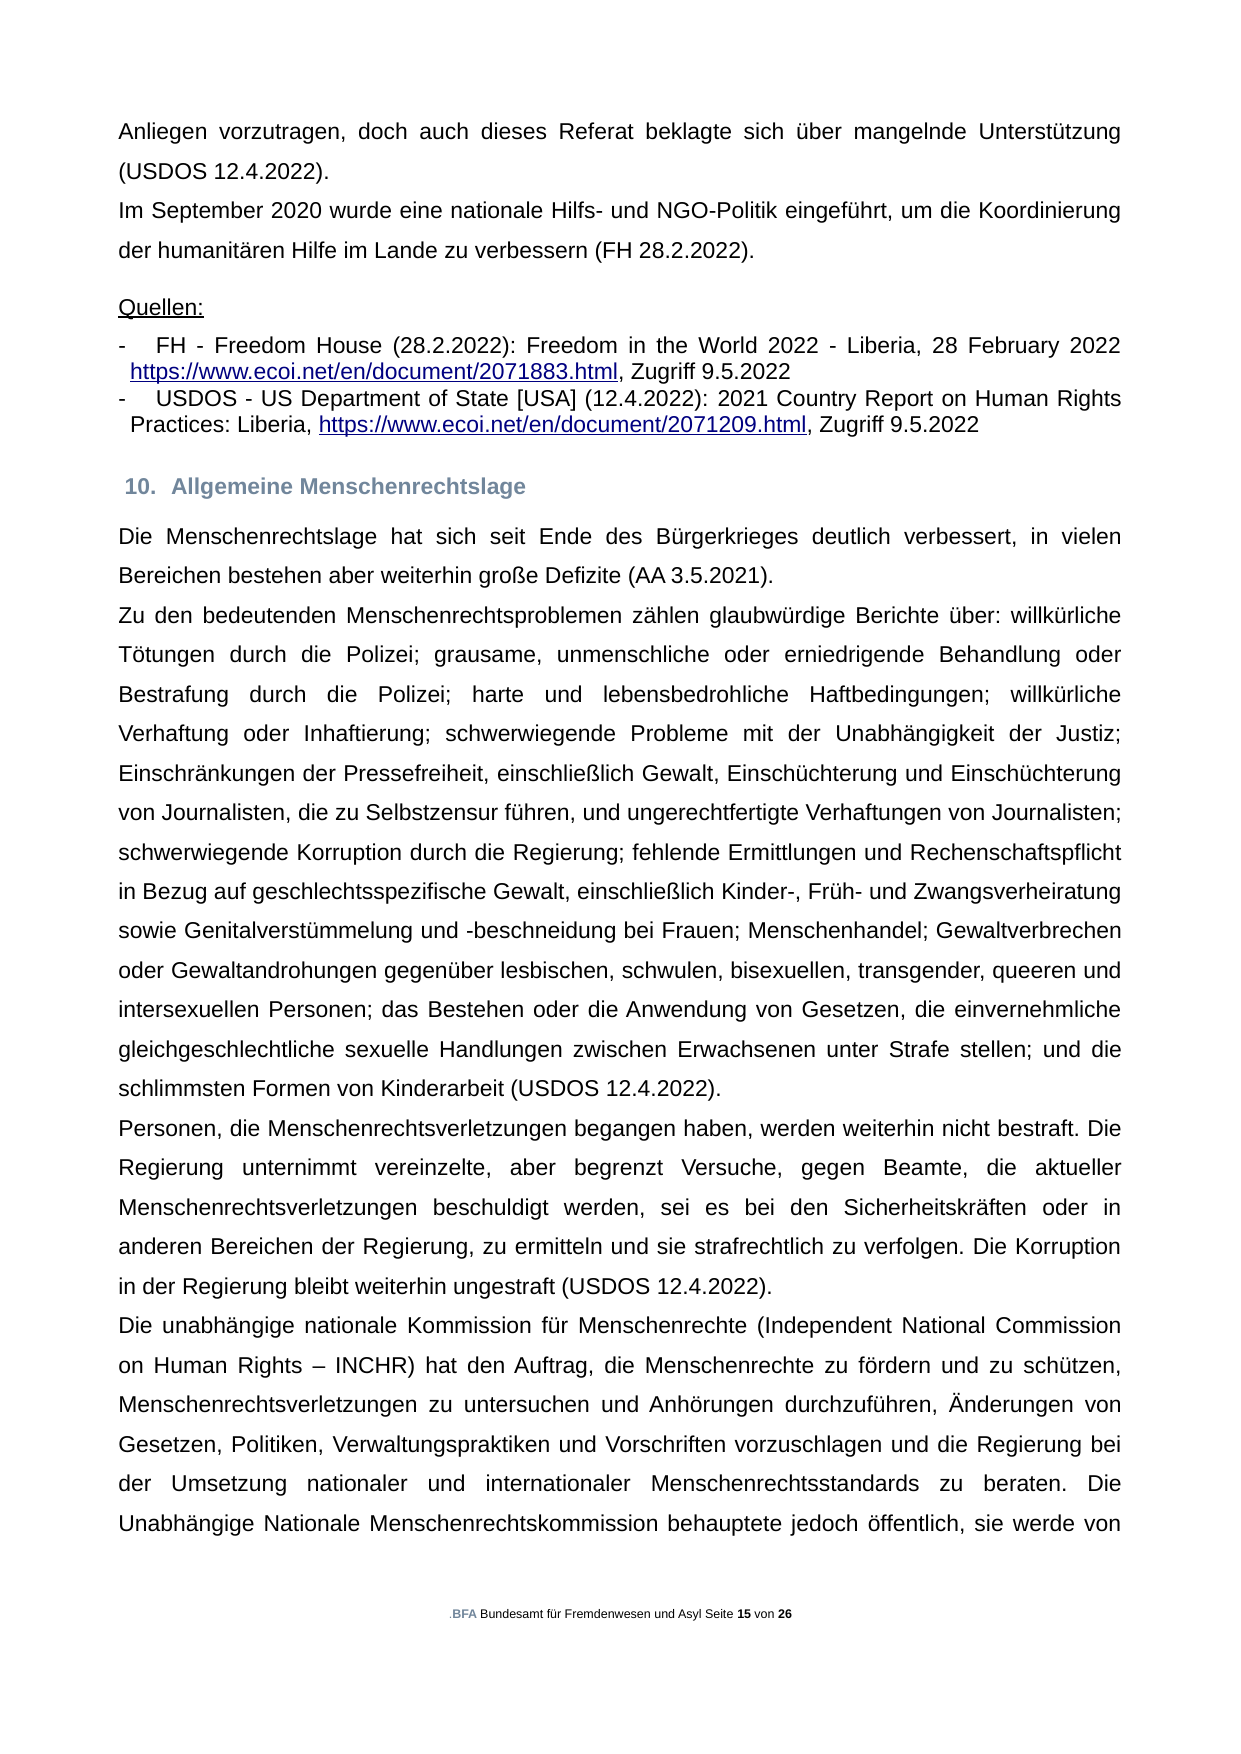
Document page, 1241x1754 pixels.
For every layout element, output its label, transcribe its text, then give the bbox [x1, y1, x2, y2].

subtitle Allgemeine Menschenrechtslage [118, 473, 1112, 499]
text Die unabhängige nationale Kommission für Menschenrechte (Independent National Commission on Human Rights – INCHR) hat den Auftrag, die Menschenrechte zu fördern und zu schützen, Menschenrechtsverletzungen zu untersuchen und Anhörungen durchzuführen, Änderungen von Gesetzen, Politiken, Verwaltungspraktiken und Vorschriften vorzuschlagen und die Regierung bei der Umsetzung nationaler und internationaler Menschenrechtsstandards zu beraten. Die Unabhängige Nationale Menschenrechtskommission behauptete jedoch öffentlich, sie werde von [118, 1312, 1122, 1536]
list FH - Freedom House (28.2.2022): Freedom in the World 2022 - Liberia, 28 February 2022 https://www.ecoi.net/en/document/2071883.html, Zugriff 9.5.2022 [118, 332, 1122, 384]
text Zu den bedeutenden Menschenrechtsproblemen zählen glaubwürdige Berichte über: willkürliche Tötungen durch die Polizei; grausame, unmenschliche oder erniedrigende Behandlung oder Bestrafung durch die Polizei; harte und lebensbedrohliche Haftbedingungen; willkürliche Verhaftung oder Inhaftierung; schwerwiegende Probleme mit der Unabhängigkeit der Justiz; Einschränkungen der Pressefreiheit, einschließlich Gewalt, Einschüchterung und Einschüchterung von Journalisten, die zu Selbstzensur führen, und ungerechtfertigte Verhaftungen von Journalisten; schwerwiegende Korruption durch die Regierung; fehlende Ermittlungen und Rechenschaftspflicht in Bezug auf geschlechtsspezifische Gewalt, einschließlich Kinder-, Früh- und Zwangsverheiratung sowie Genitalverstümmelung und -beschneidung bei Frauen; Menschenhandel; Gewaltverbrechen oder Gewaltandrohungen gegenüber lesbischen, schwulen, bisexuellen, transgender, queeren und intersexuellen Personen; das Bestehen oder die Anwendung von Gesetzen, die einvernehmliche gleichgeschlechtliche sexuelle Handlungen zwischen Erwachsenen unter Strafe stellen; und die schlimmsten Formen von Kinderarbeit (USDOS 12.4.2022). [118, 602, 1122, 1102]
list USDOS - US Department of State [USA] (12.4.2022): 2021 Country Report on Human Rights Practices: Liberia, https://www.ecoi.net/en/document/2071209.html, Zugriff 9.5.2022 [118, 384, 1122, 437]
text Die Menschenrechtslage hat sich seit Ende des Bürgerkrieges deutlich verbessert, in vielen Bereichen bestehen aber weiterhin große Defizite (AA 3.5.2021). [118, 523, 1122, 588]
text Quellen: [118, 294, 1122, 320]
text Personen, die Menschenrechtsverletzungen begangen haben, werden weiterhin nicht bestraft. Die Regierung unternimmt vereinzelte, aber begrenzt Versuche, gegen Beamte, die aktueller Menschenrechtsverletzungen beschuldigt werden, sei es bei den Sicherheitskräften oder in anderen Bereichen der Regierung, zu ermitteln und sie strafrechtlich zu verfolgen. Die Korruption in der Regierung bleibt weiterhin ungestraft (USDOS 12.4.2022). [118, 1115, 1122, 1299]
text Anliegen vorzutragen, doch auch dieses Referat beklagte sich über mangelnde Unterstützung (USDOS 12.4.2022). [118, 118, 1122, 184]
text Im September 2020 wurde eine nationale Hilfs- und NGO-Politik eingeführt, um die Koordinierung der humanitären Hilfe im Lande zu verbessern (FH 28.2.2022). [118, 197, 1122, 263]
